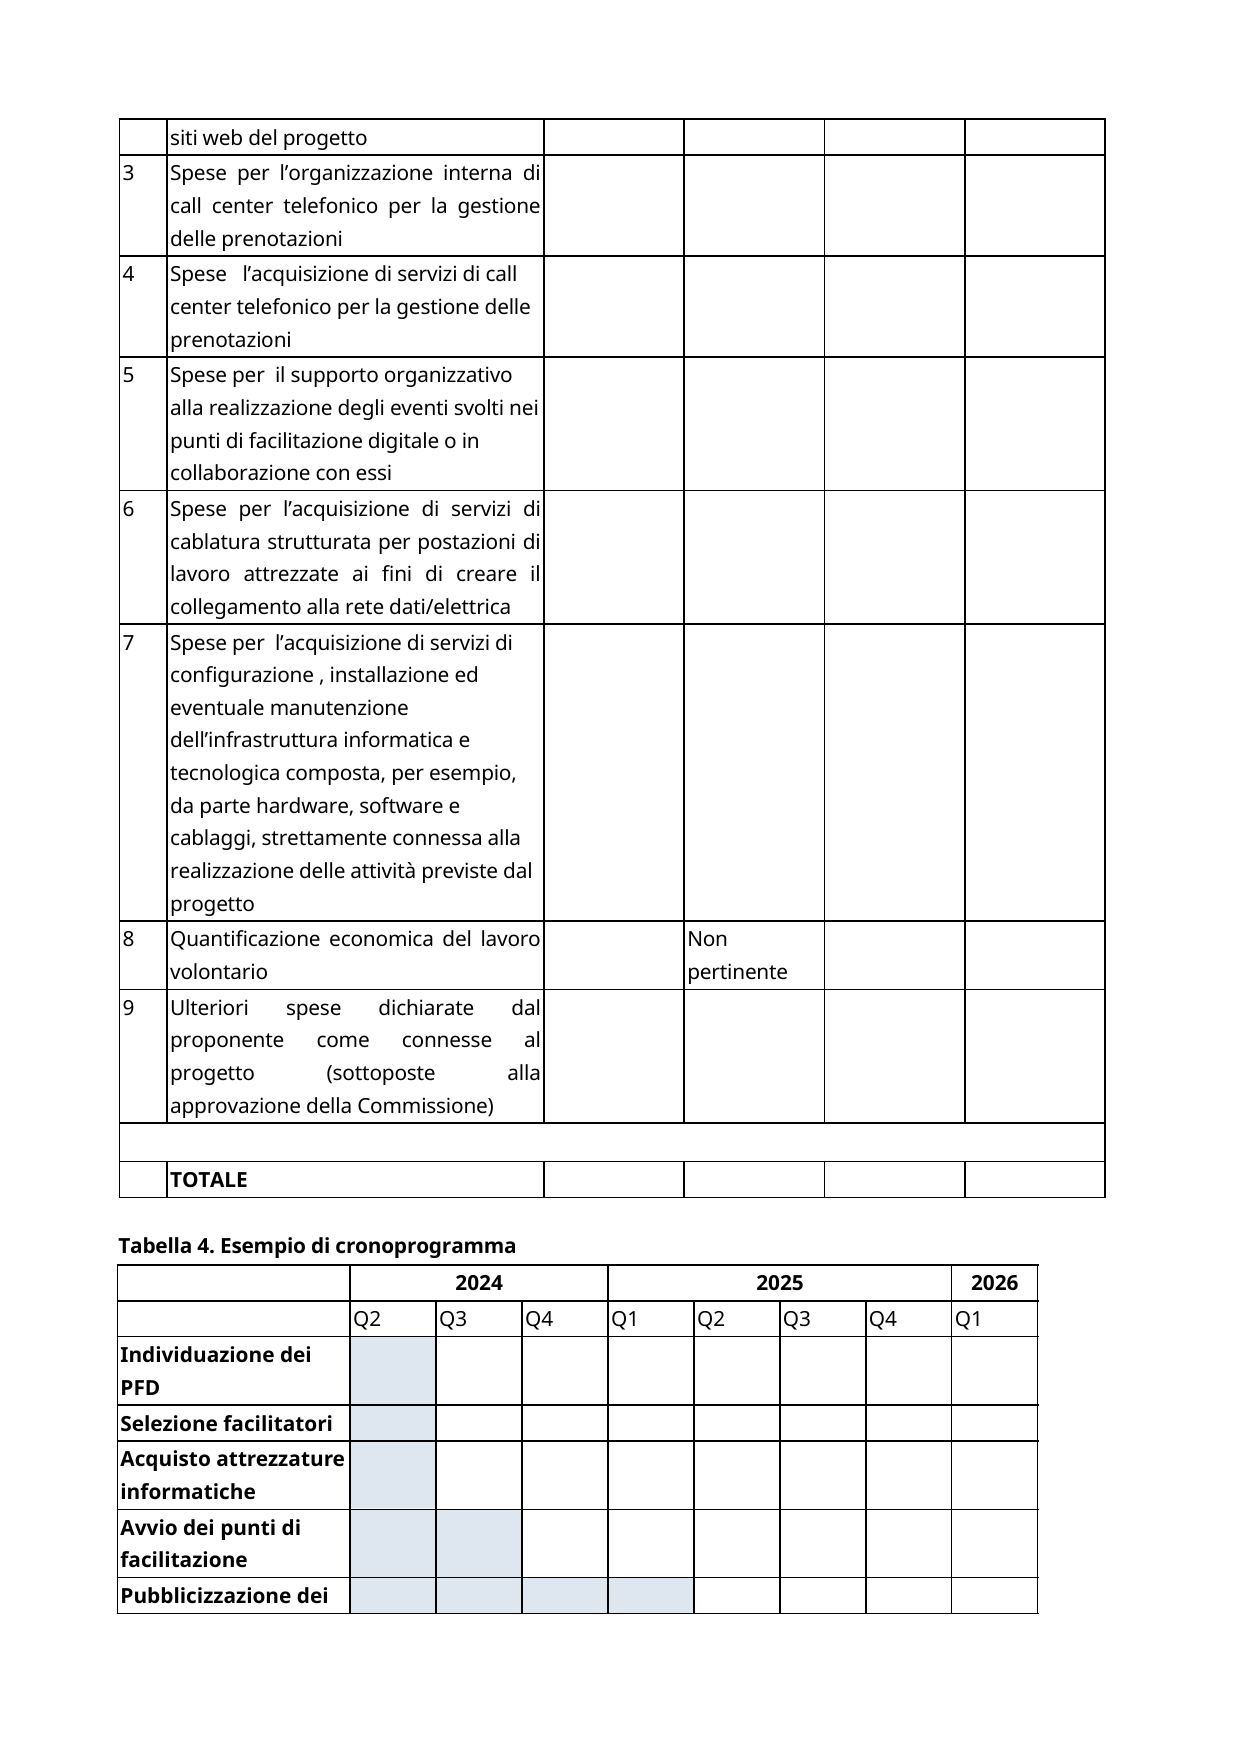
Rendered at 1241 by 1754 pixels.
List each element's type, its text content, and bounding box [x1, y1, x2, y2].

table_cell [351, 1406, 435, 1440]
table_cell Spese per l’organizzazione interna di call center telefonico per la gestione delle prenotazioni [168, 156, 543, 255]
table_cell [867, 1578, 951, 1613]
table_cell [609, 1510, 693, 1577]
table_cell [545, 625, 683, 920]
table_cell [1038, 1440, 1042, 1508]
table_cell [825, 922, 964, 988]
table_cell [695, 1578, 779, 1613]
table_cell Spese per l’acquisizione di servizi di configurazione , installazione ed eventuale manutenzione dell’infrastruttura informatica e tecnologica composta, per esempio, da parte hardware, software e cablaggi, strettamente connessa alla realizzazione delle attività previste dal progetto [168, 625, 543, 920]
table_cell [966, 990, 1104, 1122]
table_cell [120, 1124, 1104, 1161]
table_cell Acquisto attrezzature informatiche [118, 1442, 349, 1508]
table_cell [685, 625, 824, 920]
table_header 2025 [609, 1266, 951, 1300]
table_cell [685, 1162, 824, 1197]
table_cell [952, 1578, 1037, 1613]
table_cell [825, 625, 964, 920]
table_cell [523, 1406, 607, 1440]
table_cell [966, 1162, 1104, 1197]
table_cell 8 [120, 922, 166, 988]
table_cell [825, 156, 964, 255]
table_cell Selezione facilitatori [118, 1406, 349, 1440]
table_cell 6 [120, 491, 166, 623]
table_cell [825, 1162, 964, 1197]
table_cell [437, 1510, 521, 1577]
table_cell [695, 1442, 779, 1508]
table_cell [825, 491, 964, 623]
table_cell [966, 257, 1104, 356]
table_cell [545, 120, 683, 154]
table_cell [609, 1406, 693, 1440]
table_cell [695, 1337, 779, 1404]
table_cell [1046, 1577, 1121, 1613]
table_cell [781, 1337, 865, 1404]
table_cell Q1 [609, 1302, 693, 1336]
table_cell [685, 156, 824, 255]
table_cell [545, 990, 683, 1122]
table_cell [120, 120, 166, 154]
table_cell [781, 1510, 865, 1577]
table_cell Spese per il supporto organizzativo alla realizzazione degli eventi svolti nei punti di facilitazione digitale o in collaborazione con essi [168, 358, 543, 490]
table_cell [825, 358, 964, 490]
table_cell Q3 [437, 1302, 521, 1336]
table_cell [952, 1442, 1037, 1508]
table_cell [1038, 1509, 1042, 1577]
table_cell 9 [120, 990, 166, 1122]
table_cell [825, 120, 964, 154]
table_cell [781, 1406, 865, 1440]
table_cell [867, 1510, 951, 1577]
table_cell Q4 [523, 1302, 607, 1336]
table_cell 4 [120, 257, 166, 356]
table_cell [781, 1578, 865, 1613]
table_cell [609, 1578, 693, 1613]
table_cell [545, 156, 683, 255]
table_cell [437, 1337, 521, 1404]
table_cell [545, 358, 683, 490]
table_cell Avvio dei punti di facilitazione [118, 1510, 349, 1577]
table_cell [966, 120, 1104, 154]
table_cell TOTALE [168, 1162, 543, 1197]
table_cell [351, 1337, 435, 1404]
table_cell Non pertinente [685, 922, 824, 988]
table_cell 5 [120, 358, 166, 490]
table_header [1046, 1264, 1121, 1300]
table_cell [351, 1578, 435, 1613]
table_cell [1046, 1440, 1121, 1508]
table_cell [867, 1337, 951, 1404]
table_cell [437, 1442, 521, 1508]
table_cell [1046, 1404, 1121, 1440]
table_cell [825, 990, 964, 1122]
table_cell [952, 1510, 1037, 1577]
table_cell 3 [120, 156, 166, 255]
table_cell [118, 1302, 349, 1336]
table_cell [545, 1162, 683, 1197]
table_cell [685, 491, 824, 623]
table_cell [351, 1510, 435, 1577]
table_cell [867, 1406, 951, 1440]
table_cell [437, 1578, 521, 1613]
table_cell [685, 358, 824, 490]
table_cell Pubblicizzazione dei [118, 1578, 349, 1613]
table_cell Ulteriori spese dichiarate dal proponente come connesse al progetto (sottoposte alla approvazione della Commissione) [168, 990, 543, 1122]
table_cell Quantificazione economica del lavoro volontario [168, 922, 543, 988]
table_header [118, 1266, 349, 1300]
table_cell [120, 1162, 166, 1197]
table_cell Individuazione dei PFD [118, 1337, 349, 1404]
table_cell [781, 1442, 865, 1508]
table_cell [609, 1337, 693, 1404]
table_cell [351, 1442, 435, 1508]
table_cell Q4 [867, 1302, 951, 1336]
table_cell [609, 1442, 693, 1508]
table_cell [1046, 1300, 1121, 1336]
table_cell [1046, 1336, 1121, 1404]
table_cell [867, 1442, 951, 1508]
table_cell Q1 [952, 1302, 1037, 1336]
table_cell [685, 257, 824, 356]
table_cell Q2 [351, 1302, 435, 1336]
table_cell [545, 257, 683, 356]
table_cell [1038, 1404, 1042, 1440]
table_cell [966, 156, 1104, 255]
table_cell [952, 1337, 1037, 1404]
table_cell [1038, 1336, 1042, 1404]
table_cell [1038, 1300, 1042, 1336]
table_cell [523, 1442, 607, 1508]
table_cell [1038, 1577, 1042, 1613]
table_cell [966, 358, 1104, 490]
table_cell [685, 120, 824, 154]
table_cell [695, 1510, 779, 1577]
table_cell [545, 491, 683, 623]
text Tabella 4. Esempio di cronoprogramma [118, 1231, 1122, 1260]
table_cell Spese l’acquisizione di servizi di call center telefonico per la gestione delle prenotazioni [168, 257, 543, 356]
table_cell [825, 257, 964, 356]
table_cell Q3 [781, 1302, 865, 1336]
table_cell [523, 1578, 607, 1613]
table_cell [523, 1337, 607, 1404]
table_header [1038, 1264, 1042, 1300]
table_cell [685, 990, 824, 1122]
table_cell [437, 1406, 521, 1440]
table_cell [966, 491, 1104, 623]
table_cell 7 [120, 625, 166, 920]
table_cell Spese per l’acquisizione di servizi di cablatura strutturata per postazioni di lavoro attrezzate ai fini di creare il collegamento alla rete dati/elettrica [168, 491, 543, 623]
table_cell [695, 1406, 779, 1440]
table_cell [523, 1510, 607, 1577]
table_cell Q2 [695, 1302, 779, 1336]
table_header 2024 [351, 1266, 607, 1300]
table_header 2026 [952, 1266, 1037, 1300]
table_cell [952, 1406, 1037, 1440]
table_cell [966, 625, 1104, 920]
table_cell [966, 922, 1104, 988]
table_cell [545, 922, 683, 988]
table_cell siti web del progetto [168, 120, 543, 154]
table_cell [1046, 1509, 1121, 1577]
